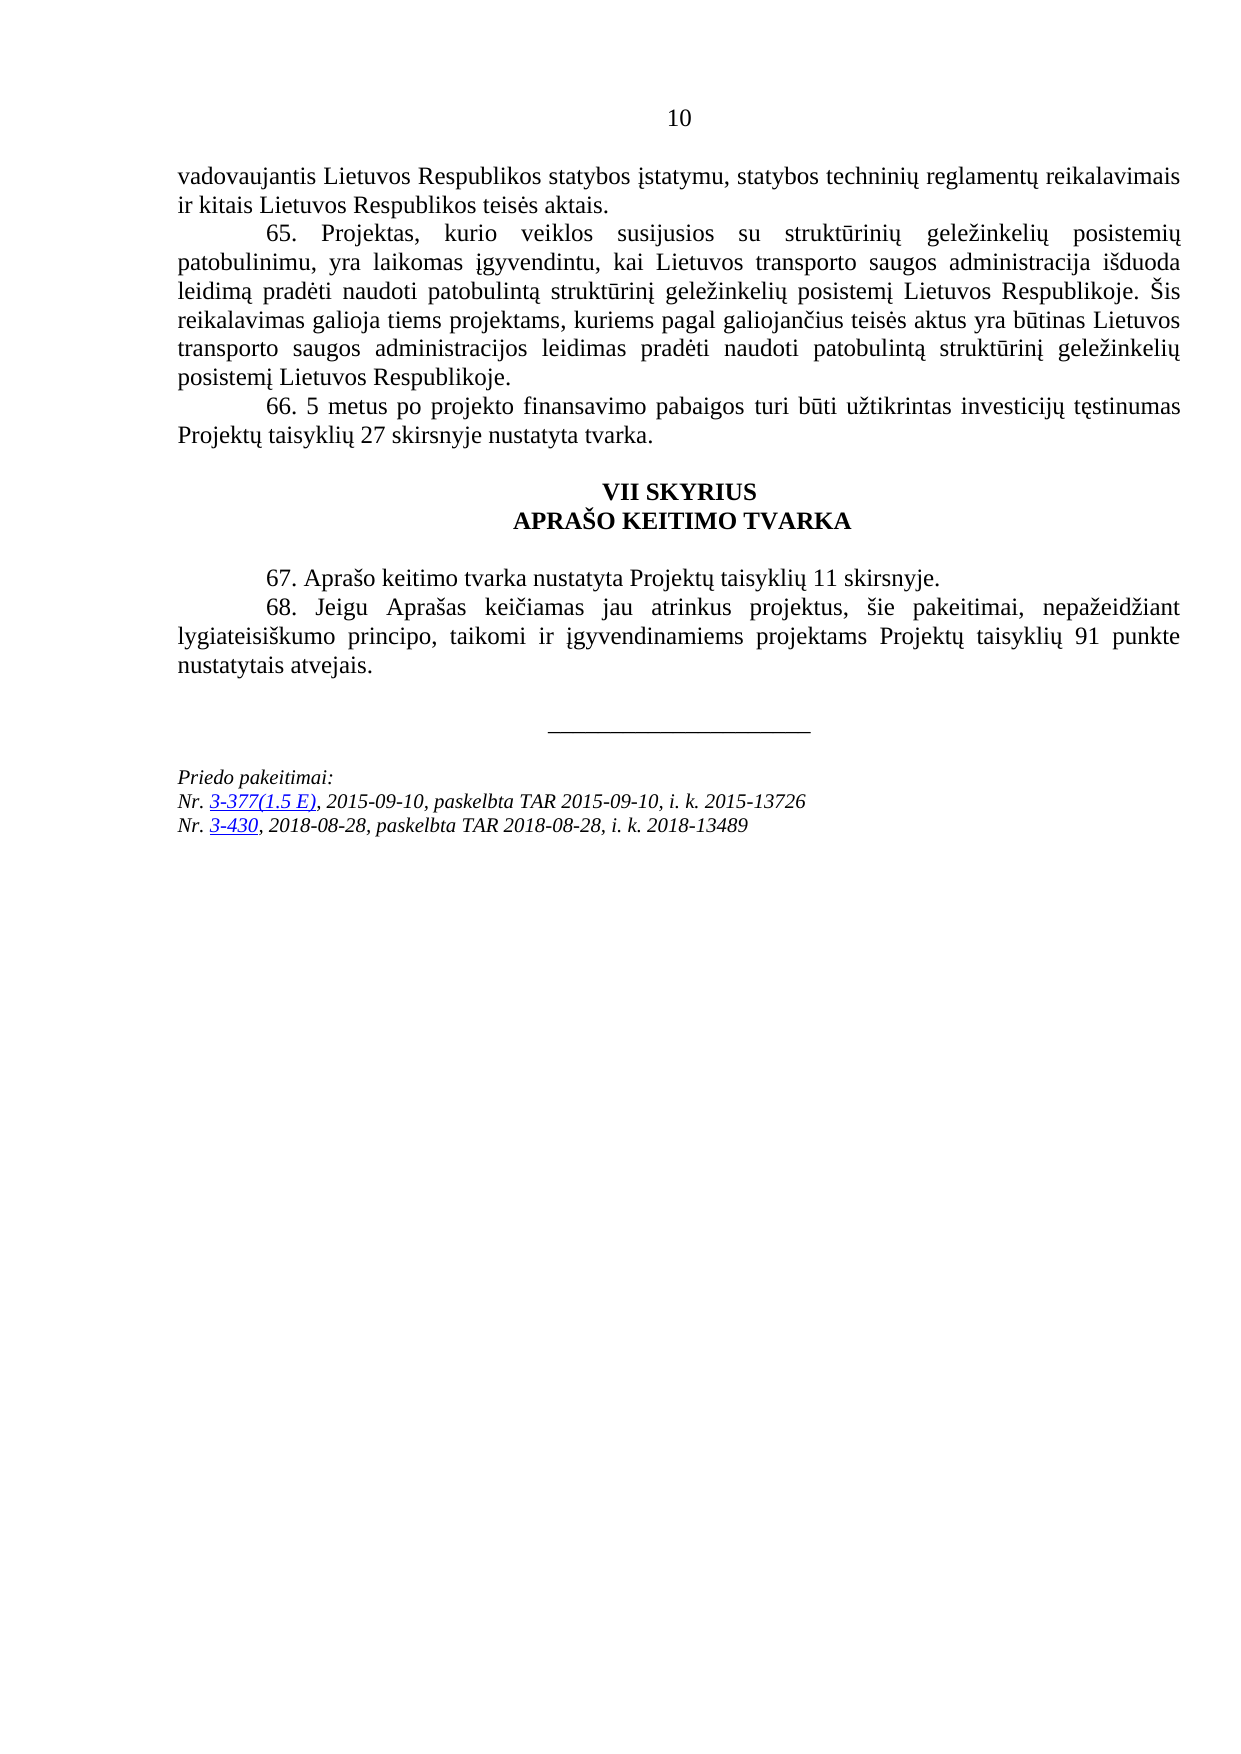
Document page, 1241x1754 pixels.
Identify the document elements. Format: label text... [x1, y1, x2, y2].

text Nr. 3-377(1.5 E), 2015-09-10, paskelbta TAR 2015-09-10, i. k. 2015-13726 [177, 789, 1181, 813]
text 65. Projektas, kurio veiklos susijusios su struktūrinių geležinkelių posistemių patobulinimu, yra laikomas įgyvendintu, kai Lietuvos transporto saugos administracija išduoda leidimą pradėti naudoti patobulintą struktūrinį geležinkelių posistemį Lietuvos Respublikoje. Šis reikalavimas galioja tiems projektams, kuriems pagal galiojančius teisės aktus yra būtinas Lietuvos transporto saugos administracijos leidimas pradėti naudoti patobulintą struktūrinį geležinkelių posistemį Lietuvos Respublikoje. [177, 218, 1181, 391]
text APRAŠO KEITIMO TVARKA [177, 506, 1181, 535]
text Priedo pakeitimai: [177, 765, 1181, 789]
text VII SKYRIUS [177, 477, 1181, 506]
text vadovaujantis Lietuvos Respublikos statybos įstatymu, statybos techninių reglamentų reikalavimais ir kitais Lietuvos Respublikos teisės aktais. [177, 161, 1181, 218]
text Nr. 3-430, 2018-08-28, paskelbta TAR 2018-08-28, i. k. 2018-13489 [177, 813, 1181, 837]
text _____________________ [177, 707, 1181, 736]
text 67. Aprašo keitimo tvarka nustatyta Projektų taisyklių 11 skirsnyje. [177, 563, 1181, 592]
text 66. 5 metus po projekto finansavimo pabaigos turi būti užtikrintas investicijų tęstinumas Projektų taisyklių 27 skirsnyje nustatyta tvarka. [177, 391, 1181, 448]
text 68. Jeigu Aprašas keičiamas jau atrinkus projektus, šie pakeitimai, nepažeidžiant lygiateisiškumo principo, taikomi ir įgyvendinamiems projektams Projektų taisyklių 91 punkte nustatytais atvejais. [177, 592, 1181, 678]
